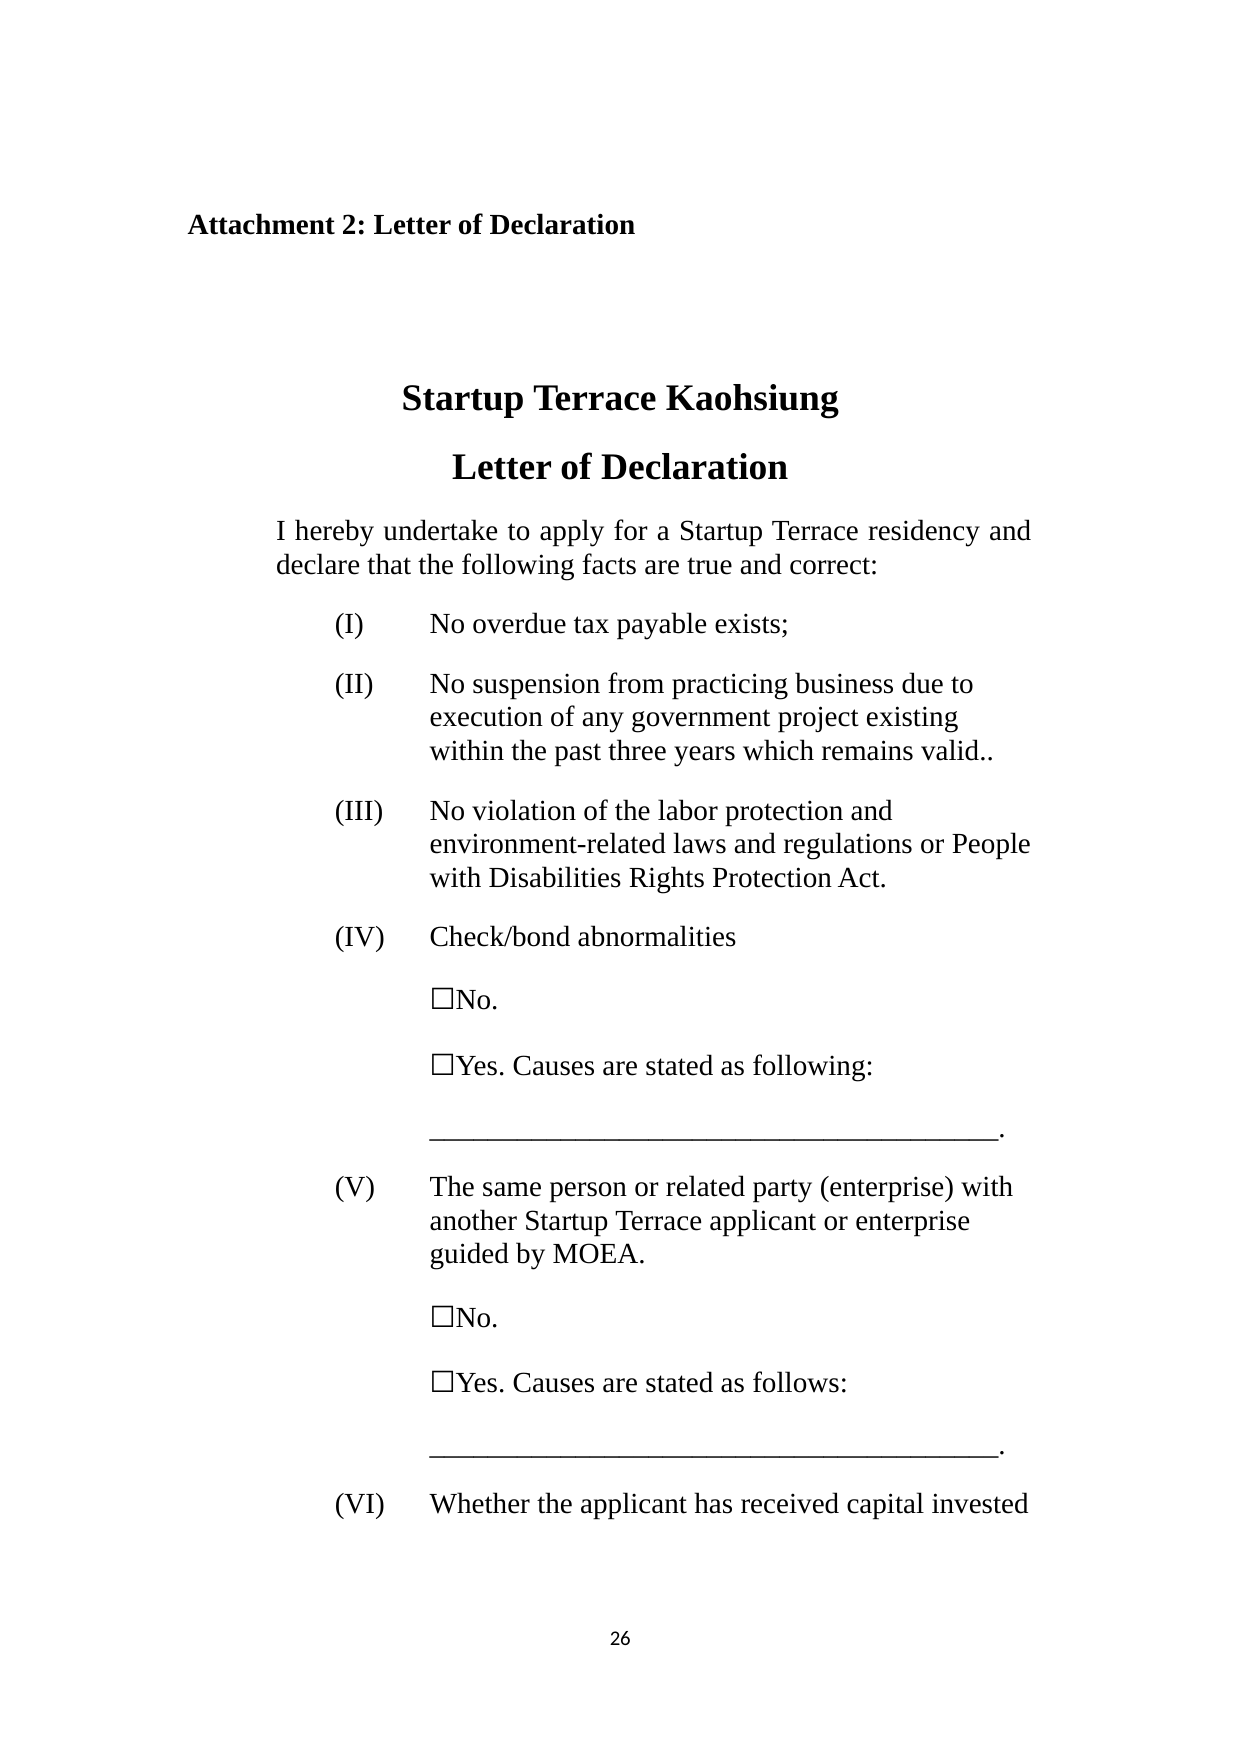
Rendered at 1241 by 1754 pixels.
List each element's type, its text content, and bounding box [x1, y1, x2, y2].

list The same person or related party (enterprise) with another Startup Terrace applicant or enterprise guided by MOEA. [334, 1169, 1032, 1270]
subtitle Attachment 2: Letter of Declaration [187, 150, 1053, 237]
text ☐Yes. Causes are stated as following: [429, 1044, 1032, 1084]
list No violation of the labor protection and environment-related laws and regulations or People with Disabilities Rights Protection Act. [334, 793, 1032, 893]
list No overdue tax payable exists; [334, 607, 1032, 640]
text ☐No. [429, 1296, 1032, 1336]
text ☐Yes. Causes are stated as follows: [429, 1362, 1032, 1401]
text I hereby undertake to apply for a Startup Terrace residency and declare that the following facts are true and correct: [276, 513, 1032, 581]
list No suspension from practicing business due to execution of any government project existing within the past three years which remains valid.. [334, 666, 1032, 767]
list Whether the applicant has received capital invested [334, 1487, 1032, 1520]
text Letter of Declaration [187, 444, 1053, 488]
text _______________________________________. [429, 1427, 1032, 1461]
text _______________________________________. [429, 1110, 1032, 1143]
text Startup Terrace Kaohsiung [187, 375, 1053, 418]
list Check/bond abnormalities [334, 919, 1032, 953]
text ☐No. [429, 979, 1032, 1018]
